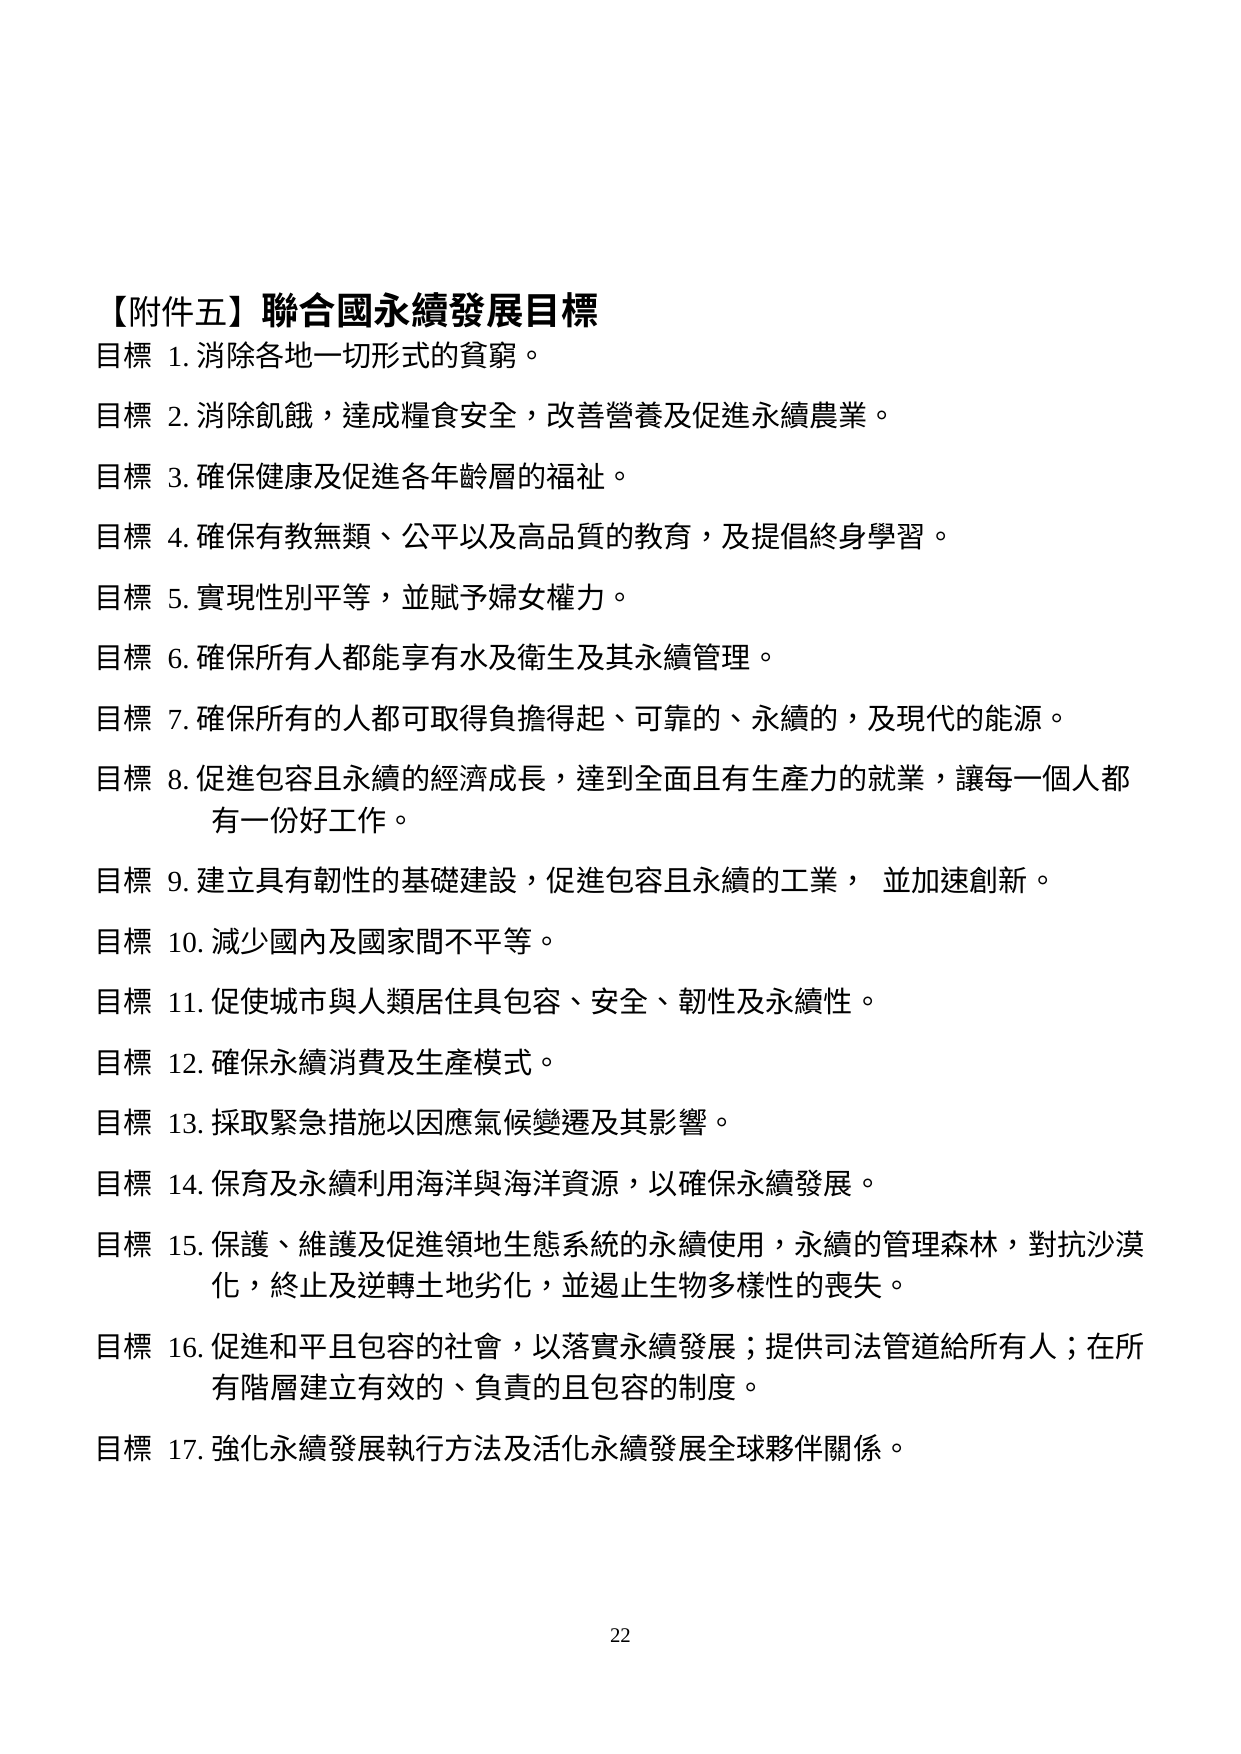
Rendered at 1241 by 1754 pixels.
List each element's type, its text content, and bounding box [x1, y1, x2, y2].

text 目標 6. 確保所有人都能享有水及衛生及其永續管理。 [94, 635, 1146, 677]
text 目標 8. 促進包容且永續的經濟成長，達到全面且有生產力的就業，讓每一個人都有一份好工作。 [94, 756, 1146, 840]
text 目標 11. 促使城市與人類居住具包容、安全、韌性及永續性。 [94, 979, 1146, 1021]
text 目標 16. 促進和平且包容的社會，以落實永續發展；提供司法管道給所有人；在所有階層建立有效的、負責的且包容的制度。 [94, 1324, 1146, 1407]
text 目標 2. 消除飢餓，達成糧食安全，改善營養及促進永續農業。 [94, 393, 1146, 435]
text 目標 10. 減少國內及國家間不平等。 [94, 919, 1146, 961]
text 目標 3. 確保健康及促進各年齡層的福祉。 [94, 454, 1146, 495]
text 目標 12. 確保永續消費及生產模式。 [94, 1040, 1146, 1082]
text 目標 1. 消除各地一切形式的貧窮。 [94, 333, 1146, 374]
text 【附件五】聯合國永續發展目標 [94, 291, 1146, 333]
text 目標 13. 採取緊急措施以因應氣候變遷及其影響。 [94, 1101, 1146, 1142]
text 目標 4. 確保有教無類、公平以及高品質的教育，及提倡終身學習。 [94, 514, 1146, 556]
text 目標 9. 建立具有韌性的基礎建設，促進包容且永續的工業， 並加速創新。 [94, 858, 1146, 900]
text 目標 17. 強化永續發展執行方法及活化永續發展全球夥伴關係。 [94, 1426, 1146, 1468]
text 目標 14. 保育及永續利用海洋與海洋資源，以確保永續發展。 [94, 1161, 1146, 1203]
text 目標 15. 保護、維護及促進領地生態系統的永續使用，永續的管理森林，對抗沙漠化，終止及逆轉土地劣化，並遏止生物多樣性的喪失。 [94, 1222, 1146, 1305]
text 目標 5. 實現性別平等，並賦予婦女權力。 [94, 575, 1146, 616]
text 目標 7. 確保所有的人都可取得負擔得起、可靠的、永續的，及現代的能源。 [94, 696, 1146, 737]
